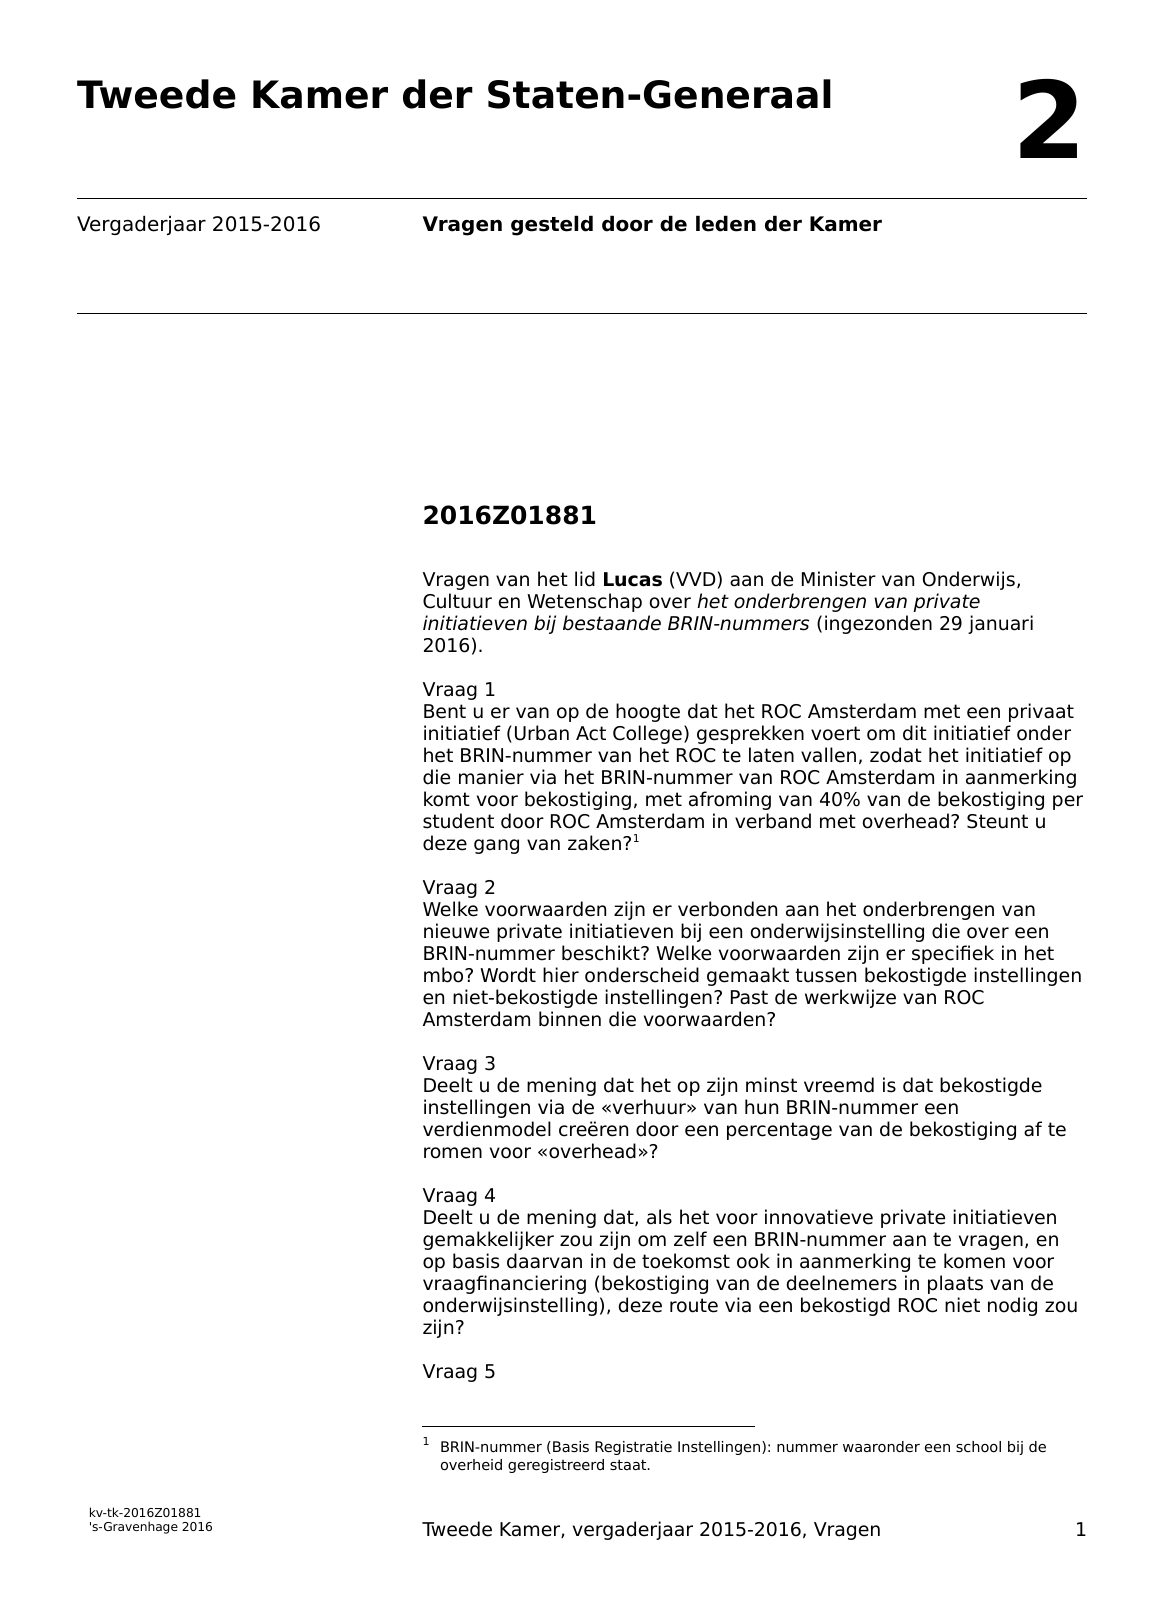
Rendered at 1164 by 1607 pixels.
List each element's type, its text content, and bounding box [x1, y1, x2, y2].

table_cell Vragen gesteld door de leden der Kamer [422, 199, 1087, 313]
table_header 2 [886, 59, 1087, 198]
text Vraag 4 [422, 1185, 1087, 1207]
text Bent u er van op de hoogte dat het ROC Amsterdam met een privaat initiatief (Urban Act College) gesprekken voert om dit initiatief onder het BRIN-nummer van het ROC te laten vallen, zodat het initiatief op die manier via het BRIN-nummer van ROC Amsterdam in aanmerking komt voor bekostiging, met afroming van 40% van de bekostiging per student door ROC Amsterdam in verband met overhead? Steunt u deze gang van zaken? [422, 701, 1087, 855]
text Vraag 2 [422, 877, 1087, 899]
text Vraag 3 [422, 1053, 1087, 1075]
text Vraag 5 [422, 1361, 1087, 1383]
text 2016Z01881 [422, 501, 1087, 531]
table_header Tweede Kamer der Staten-Generaal [77, 59, 886, 198]
text Deelt u de mening dat het op zijn minst vreemd is dat bekostigde instellingen via de «verhuur» van hun BRIN-nummer een verdienmodel creëren door een percentage van de bekostiging af te romen voor «overhead»? [422, 1075, 1087, 1163]
text Vraag 1 [422, 679, 1087, 701]
text Vragen van het lid Lucas (VVD) aan de Minister van Onderwijs, Cultuur en Wetenschap over het onderbrengen van private initiatieven bij bestaande BRIN-nummers (ingezonden 29 januari 2016). [422, 569, 1087, 657]
text Welke voorwaarden zijn er verbonden aan het onderbrengen van nieuwe private initiatieven bij een onderwijsinstelling die over een BRIN-nummer beschikt? Welke voorwaarden zijn er specifiek in het mbo? Wordt hier onderscheid gemaakt tussen bekostigde instellingen en niet-bekostigde instellingen? Past de werkwijze van ROC Amsterdam binnen die voorwaarden? [422, 899, 1087, 1031]
text kv-tk-2016Z01881 [88, 1506, 323, 1520]
text BRIN-nummer (Basis Registratie Instellingen): nummer waaronder een school bij de overheid geregistreerd staat. [422, 1435, 1087, 1474]
text 's-Gravenhage 2016 [88, 1520, 323, 1534]
table_cell Vergaderjaar 2015-2016 [77, 199, 422, 313]
text Deelt u de mening dat, als het voor innovatieve private initiatieven gemakkelijker zou zijn om zelf een BRIN-nummer aan te vragen, en op basis daarvan in de toekomst ook in aanmerking te komen voor vraagfinanciering (bekostiging van de deelnemers in plaats van de onderwijsinstelling), deze route via een bekostigd ROC niet nodig zou zijn? [422, 1207, 1087, 1339]
